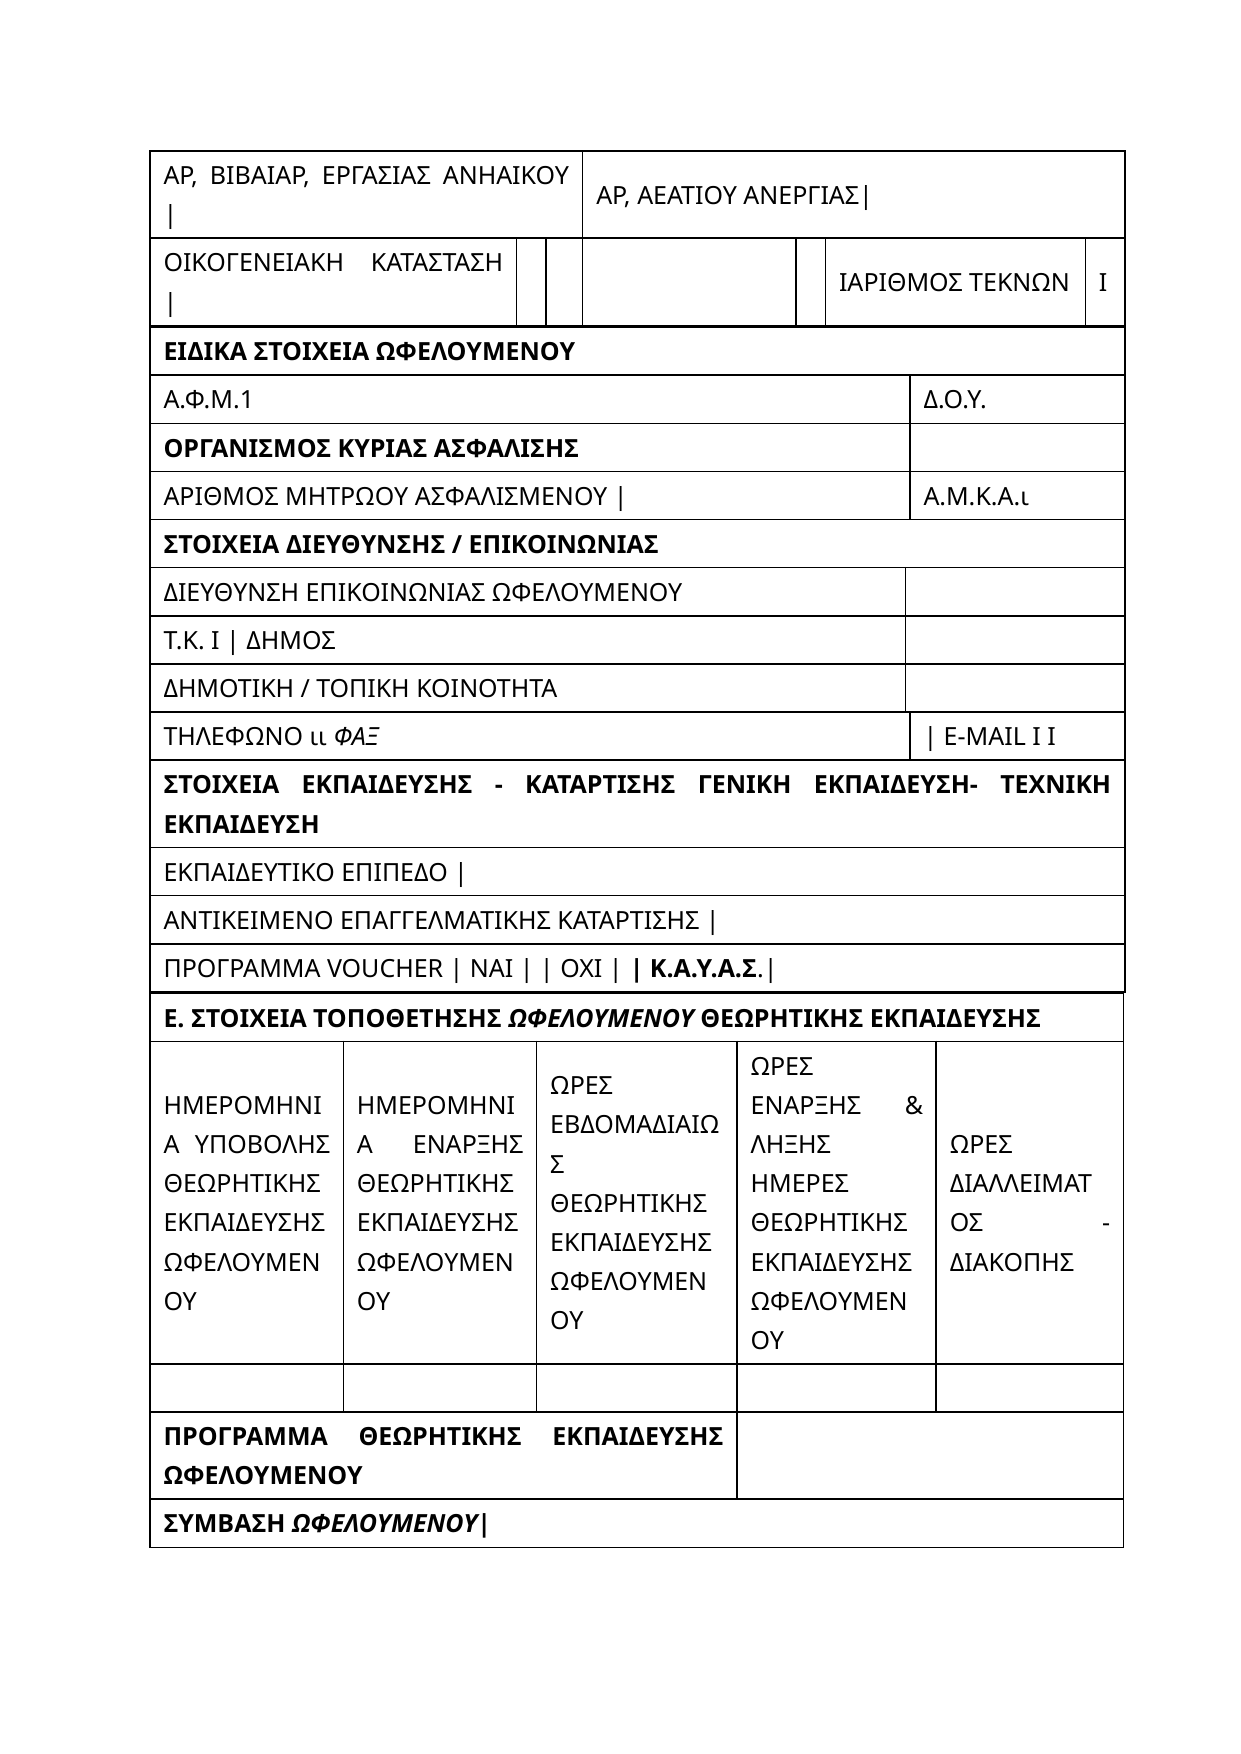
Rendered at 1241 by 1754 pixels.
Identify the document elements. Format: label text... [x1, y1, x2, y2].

table_cell [911, 424, 1124, 471]
table_cell ΤΗΛΕΦΩΝΟ ιι ΦΑΞ [151, 713, 909, 759]
table_header Ε. ΣΤΟΙΧΕΙΑ ΤΟΠΟΘΕΤΗΣΗΣ ΩΦΕΛΟΥΜΕΝΟΥ ΘΕΩΡΗΤΙΚΗΣ ΕΚΠΑΙΔΕΥΣΗΣ [151, 994, 1123, 1041]
table_cell ΕΚΠΑΙΔΕΥΤΙΚΟ ΕΠΙΠΕΔΟ | [151, 848, 1124, 895]
table_cell ΠΡΟΓΡΑΜΜΑ VOUCHER | NAI | | OXI | | Κ.Α.Υ.Α.Σ.| [151, 945, 1124, 991]
table_cell Α.Φ.Μ.1 [151, 376, 909, 422]
table_cell [151, 1365, 343, 1411]
table_cell ΣΤΟΙΧΕΙΑ ΕΚΠΑΙΔΕΥΣΗΣ - ΚΑΤΑΡΤΙΣΗΣ ΓΕΝΙΚΗ ΕΚΠΑΙΔΕΥΣΗ- ΤΕΧΝΙΚΗ ΕΚΠΑΙΔΕΥΣΗ [151, 761, 1124, 847]
table_cell Τ.Κ. I | ΔΗΜΟΣ [151, 617, 905, 663]
table_cell ΑΡΙΘΜΟΣ ΜΗΤΡΩΟΥ ΑΣΦΑΛΙΣΜΕΝΟΥ | [151, 472, 909, 519]
table_cell ΣΤΟΙΧΕΙΑ ΔΙΕΥΘΥΝΣΗΣ / ΕΠΙΚΟΙΝΩΝΙΑΣ [151, 520, 1124, 567]
table_cell ΑΡ, ΑΕΑΤΙΟΥ ΑΝΕΡΓΙΑΣ| [583, 152, 1124, 237]
table_cell ΑΝΤΙΚΕΙΜΕΝΟ ΕΠΑΓΓΕΛΜΑΤΙΚΗΣ ΚΑΤΑΡΤΙΣΗΣ | [151, 896, 1124, 943]
table_cell [906, 568, 1124, 615]
table_cell ΙΑΡΙΘΜΟΣ ΤΕΚΝΩΝ [826, 239, 1085, 324]
table_cell [797, 239, 825, 324]
table_cell [344, 1365, 536, 1411]
table_cell [906, 665, 1124, 711]
table_cell [738, 1365, 935, 1411]
table_cell [738, 1413, 1123, 1498]
table_cell ΑΡ, ΒΙΒΑΙΑΡ, ΕΡΓΑΣΙΑΣ ΑΝΗΑΙΚΟΥ | [151, 152, 582, 237]
table_cell [906, 617, 1124, 663]
table_cell [537, 1365, 736, 1411]
table_cell ΠΡΟΓΡΑΜΜΑ ΘΕΩΡΗΤΙΚΗΣ ΕΚΠΑΙΔΕΥΣΗΣ ΩΦΕΛΟΥΜΕΝΟΥ [151, 1413, 736, 1498]
table_cell ΩΡΕΣ ΕΝΑΡΞΗΣ & ΛΗΞΗΣ ΗΜΕΡΕΣ ΘΕΩΡΗΤΙΚΗΣ ΕΚΠΑΙΔΕΥΣΗΣ ΩΦΕΛΟΥΜΕΝΟΥ [738, 1042, 935, 1363]
table_cell [517, 239, 545, 324]
table_cell ΔΙΕΥΘΥΝΣΗ ΕΠΙΚΟΙΝΩΝΙΑΣ ΩΦΕΛΟΥΜΕΝΟΥ [151, 568, 905, 615]
table_cell ΟΡΓΑΝΙΣΜΟΣ ΚΥΡΙΑΣ ΑΣΦΑΛΙΣΗΣ [151, 424, 909, 471]
table_cell ΩΡΕΣ ΔΙΑΛΛΕΙΜΑΤΟΣ - ΔΙΑΚΟΠΗΣ [937, 1042, 1123, 1363]
table_cell [583, 239, 795, 324]
table_cell [547, 239, 582, 324]
table_cell ΟΙΚΟΓΕΝΕΙΑΚΗ ΚΑΤΑΣΤΑΣΗ | [151, 239, 516, 324]
table_cell | E-MAIL Ι Ι [911, 713, 1124, 759]
table_cell ΔΗΜΟΤΙΚΗ / ΤΟΠΙΚΗ ΚΟΙΝΟΤΗΤΑ [151, 665, 905, 711]
table_cell Δ.Ο.Υ. [911, 376, 1124, 422]
table_header ΕΙΔΙΚΑ ΣΤΟΙΧΕΙΑ ΩΦΕΛΟΥΜΕΝΟΥ [151, 328, 1124, 374]
table_cell ΣΥΜΒΑΣΗ ΩΦΕΛΟΥΜΕΝΟΥ| [151, 1500, 1123, 1546]
table_cell [937, 1365, 1123, 1411]
table_cell Ι [1086, 239, 1124, 324]
table_cell ΗΜΕΡΟΜΗΝΙΑ ΥΠΟΒΟΛΗΣ ΘΕΩΡΗΤΙΚΗΣ ΕΚΠΑΙΔΕΥΣΗΣ ΩΦΕΛΟΥΜΕΝΟΥ [151, 1042, 343, 1363]
table_cell ΩΡΕΣ ΕΒΔΟΜΑΔΙΑΙΩΣ ΘΕΩΡΗΤΙΚΗΣ ΕΚΠΑΙΔΕΥΣΗΣ ΩΦΕΛΟΥΜΕΝΟΥ [537, 1042, 736, 1363]
table_cell ΗΜΕΡΟΜΗΝΙΑ ΕΝΑΡΞΗΣ ΘΕΩΡΗΤΙΚΗΣ ΕΚΠΑΙΔΕΥΣΗΣ ΩΦΕΛΟΥΜΕΝΟΥ [344, 1042, 536, 1363]
table_cell Α.Μ.Κ.Α.ι [911, 472, 1124, 519]
